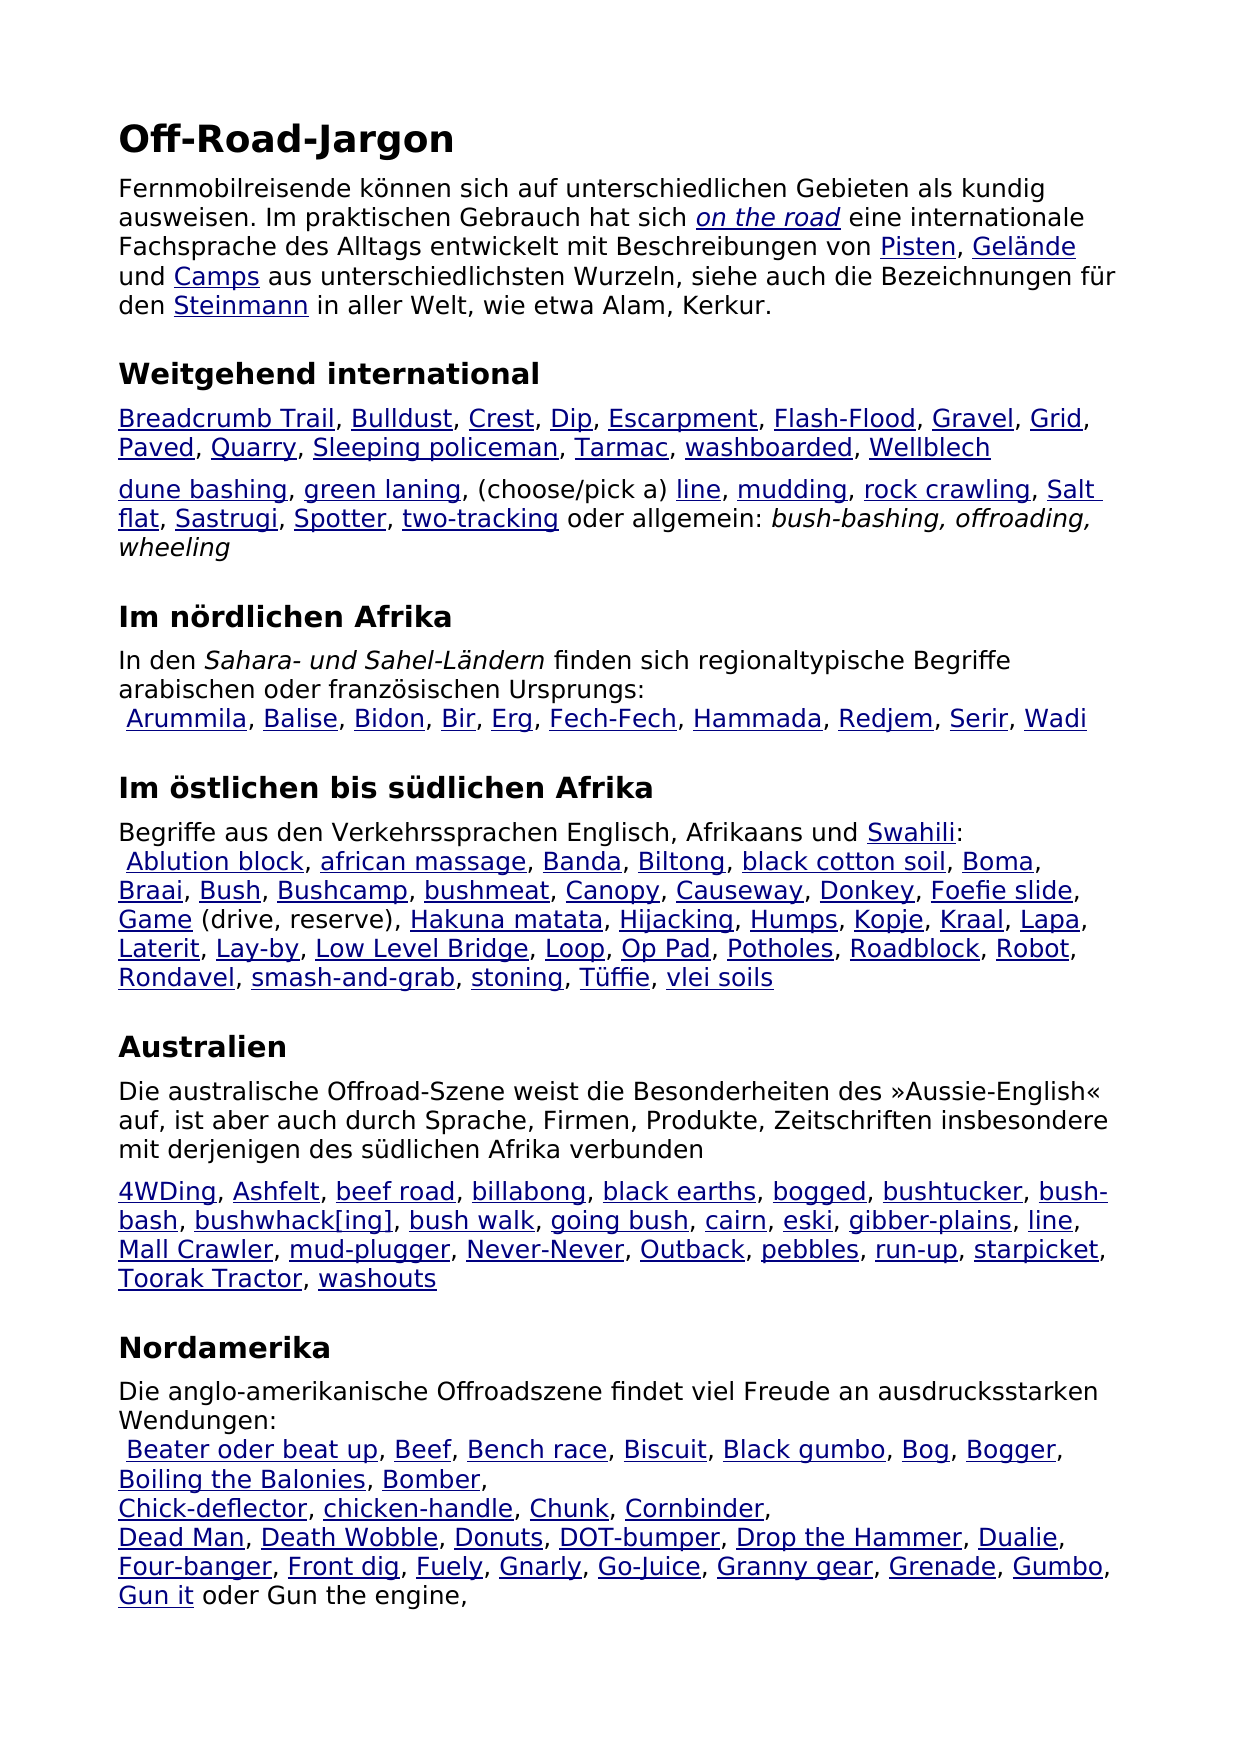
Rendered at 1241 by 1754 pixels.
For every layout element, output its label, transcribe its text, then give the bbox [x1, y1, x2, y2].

text 4WDing, Ashfelt, beef road, billabong, black earths, bogged, bushtucker, bush-bash, bushwhack[ing], bush walk, going bush, cairn, eski, gibber-plains, line, Mall Crawler, mud-plugger, Never-Never, Outback, pebbles, run-up, starpicket, Toorak Tractor, washouts [118, 1177, 1122, 1293]
text Die anglo-amerikanische Offroadszene findet viel Freude an ausdrucksstarken Wendungen: Beater oder beat up, Beef, Bench race, Biscuit, Black gumbo, Bog, Bogger, Boiling the Balonies, Bomber, Chick-deflector, chicken-handle, Chunk, Cornbinder, Dead Man, Death Wobble, Donuts, DOT-bumper, Drop the Hammer, Dualie, Four-banger, Front dig, Fuely, Gnarly, Go-Juice, Granny gear, Grenade, Gumbo, Gun it oder Gun the engine, [118, 1377, 1122, 1611]
text Die australische Offroad-Szene weist die Besonderheiten des »Aussie-English« auf, ist aber auch durch Sprache, Firmen, Produkte, Zeitschriften insbesondere mit derjenigen des südlichen Afrika verbunden [118, 1077, 1122, 1164]
subtitle Australien [118, 1030, 1122, 1064]
subtitle Im nördlichen Afrika [118, 600, 1122, 634]
text dune bashing, green laning, (choose/pick a) line, mudding, rock crawling, Salt flat, Sastrugi, Spotter, two-tracking oder allgemein: bush-bashing, offroading, wheeling [118, 475, 1122, 562]
subtitle Weitgehend international [118, 358, 1122, 392]
text Breadcrumb Trail, Bulldust, Crest, Dip, Escarpment, Flash-Flood, Gravel, Grid, Paved, Quarry, Sleeping policeman, Tarmac, washboarded, Wellblech [118, 404, 1122, 462]
subtitle Off-Road-Jargon [118, 118, 1122, 162]
text Fernmobilreisende können sich auf unterschiedlichen Gebieten als kundig ausweisen. Im praktischen Gebrauch hat sich on the road eine internationale Fachsprache des Alltags entwickelt mit Beschreibungen von Pisten, Gelände und Camps aus unterschiedlichsten Wurzeln, siehe auch die Bezeichnungen für den Steinmann in aller Welt, wie etwa Alam, Kerkur. [118, 174, 1122, 320]
text Begriffe aus den Verkehrssprachen Englisch, Afrikaans und Swahili: Ablution block, african massage, Banda, Biltong, black cotton soil, Boma, Braai, Bush, Bushcamp, bushmeat, Canopy, Causeway, Donkey, Foefie slide, Game (drive, reserve), Hakuna matata, Hijacking, Humps, Kopje, Kraal, Lapa, Laterit, Lay-by, Low Level Bridge, Loop, Op Pad, Potholes, Roadblock, Robot, Rondavel, smash-and-grab, stoning, Tüffie, vlei soils [118, 818, 1122, 993]
subtitle Im östlichen bis südlichen Afrika [118, 771, 1122, 805]
text In den Sahara- und Sahel-Ländern finden sich regionaltypische Begriffe arabischen oder französischen Ursprungs: Arummila, Balise, Bidon, Bir, Erg, Fech-Fech, Hammada, Redjem, Serir, Wadi [118, 646, 1122, 734]
subtitle Nordamerika [118, 1331, 1122, 1365]
